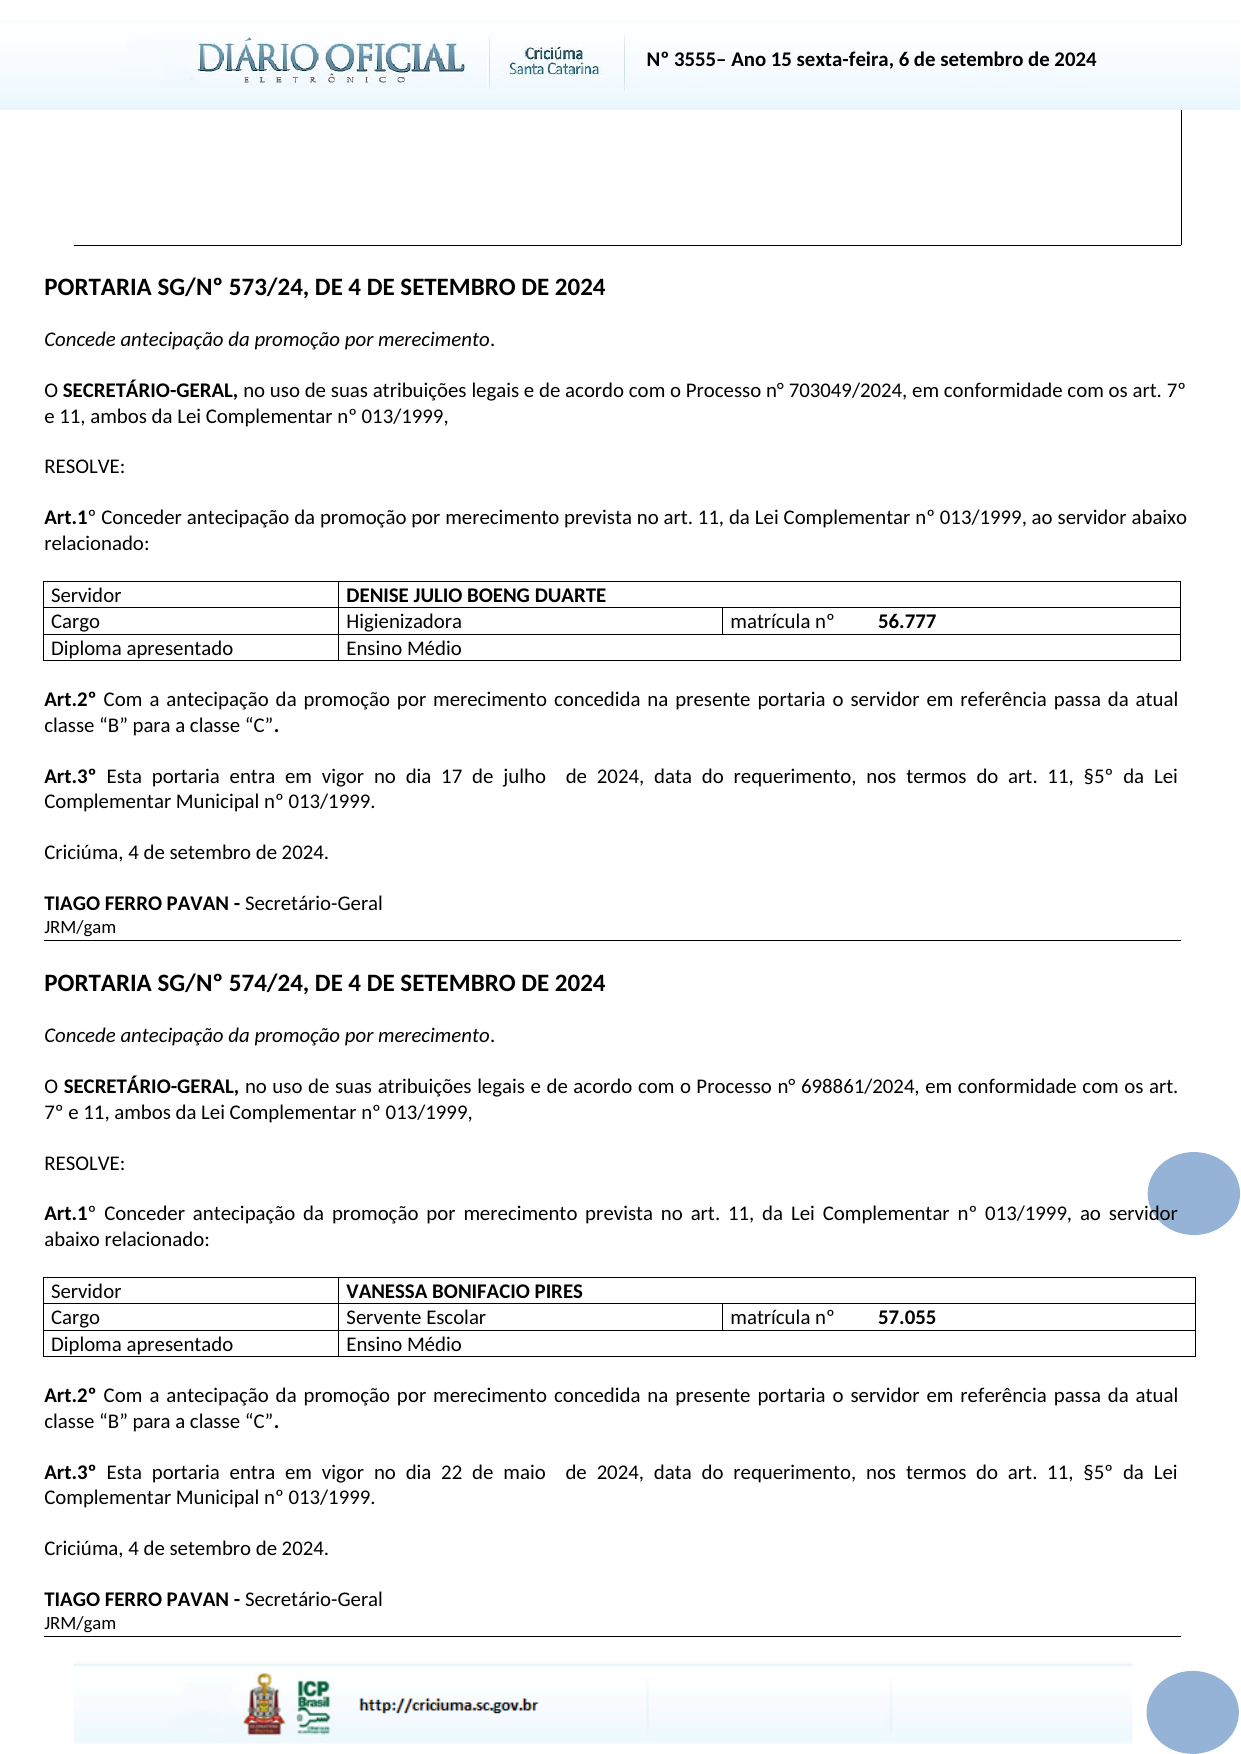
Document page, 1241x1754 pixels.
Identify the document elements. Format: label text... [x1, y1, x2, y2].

table_cell 57.055 [871, 1304, 1195, 1330]
table_cell Servente Escolar [339, 1304, 722, 1330]
table_cell matrícula nº [723, 1304, 871, 1330]
text PORTARIA SG/Nº 573/24, DE 4 DE SETEMBRO DE 2024 [44, 271, 1181, 301]
table_header Servidor [44, 582, 338, 607]
text Art.1º Conceder antecipação da promoção por merecimento prevista no art. 11, da Lei Complementar nº 013/1999, ao servidor abaixo relacionado: [44, 1201, 1181, 1251]
text O SECRETÁRIO-GERAL, no uso de suas atribuições legais e de acordo com o Processo n° 703049/2024, em conformidade com os art. 7º e 11, ambos da Lei Complementar nº 013/1999, [44, 377, 1189, 428]
table_header VANESSA BONIFACIO PIRES [339, 1278, 1195, 1303]
text Criciúma, 4 de setembro de 2024. [44, 839, 1181, 864]
text Art.3º Esta portaria entra em vigor no dia 17 de julho de 2024, data do requerimento, nos termos do art. 11, §5º da Lei Complementar Municipal nº 013/1999. [44, 763, 1181, 814]
text Concede antecipação da promoção por merecimento. [44, 1023, 1181, 1048]
text JRM/gam [44, 1611, 1181, 1636]
table_cell Diploma apresentado [44, 1331, 338, 1356]
table_header DENISE JULIO BOENG DUARTE [339, 582, 1180, 607]
text TIAGO FERRO PAVAN - Secretário-Geral [44, 1586, 1181, 1611]
table_cell Higienizadora [339, 608, 722, 634]
text RESOLVE: [44, 454, 1189, 479]
text JRM/gam [44, 915, 1181, 940]
table_cell 56.777 [871, 608, 1180, 634]
table_cell Cargo [44, 1304, 338, 1330]
table_header Servidor [44, 1278, 338, 1303]
text Criciúma, 4 de setembro de 2024. [44, 1535, 1181, 1561]
table_cell Ensino Médio [339, 1331, 1195, 1356]
text TIAGO FERRO PAVAN - Secretário-Geral [44, 890, 1181, 915]
text Art.2º Com a antecipação da promoção por merecimento concedida na presente portaria o servidor em referência passa da atual classe “B” para a classe “C”. [44, 1383, 1181, 1433]
text Art.2º Com a antecipação da promoção por merecimento concedida na presente portaria o servidor em referência passa da atual classe “B” para a classe “C”. [44, 687, 1181, 737]
table_cell Cargo [44, 608, 338, 634]
text O SECRETÁRIO-GERAL, no uso de suas atribuições legais e de acordo com o Processo n° 698861/2024, em conformidade com os art. 7º e 11, ambos da Lei Complementar nº 013/1999, [44, 1073, 1181, 1124]
table_cell Diploma apresentado [44, 635, 338, 660]
text Concede antecipação da promoção por merecimento. [44, 327, 1189, 352]
text Art.1º Conceder antecipação da promoção por merecimento prevista no art. 11, da Lei Complementar nº 013/1999, ao servidor abaixo relacionado: [44, 504, 1189, 555]
text RESOLVE: [44, 1150, 1181, 1175]
table_cell Ensino Médio [339, 635, 1180, 660]
text Art.3º Esta portaria entra em vigor no dia 22 de maio de 2024, data do requerimento, nos termos do art. 11, §5º da Lei Complementar Municipal nº 013/1999. [44, 1459, 1181, 1510]
table_cell matrícula nº [723, 608, 871, 634]
text PORTARIA SG/Nº 574/24, DE 4 DE SETEMBRO DE 2024 [44, 967, 1181, 997]
